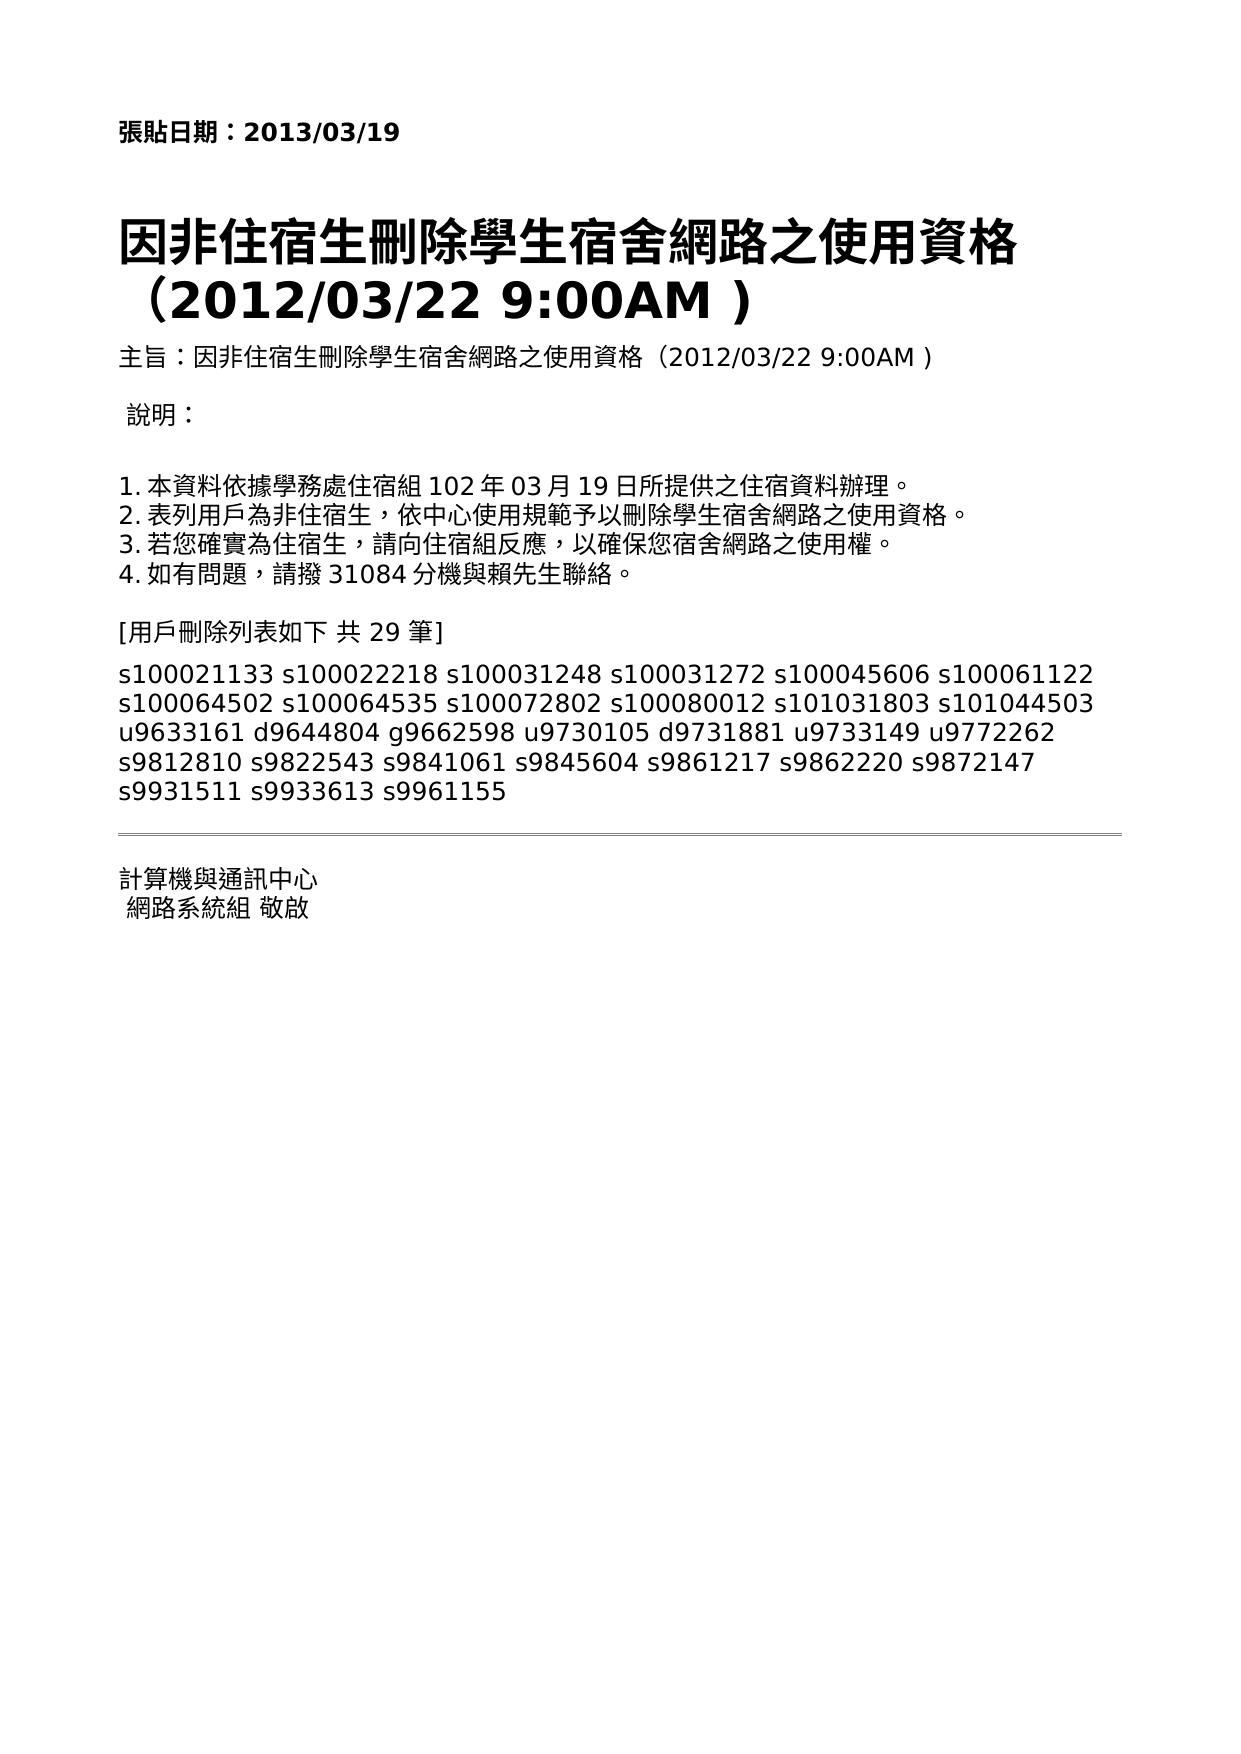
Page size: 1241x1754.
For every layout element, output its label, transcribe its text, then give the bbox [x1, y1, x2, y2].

text s100021133 s100022218 s100031248 s100031272 s100045606 s100061122 s100064502 s100064535 s100072802 s100080012 s101031803 s101044503 u9633161 d9644804 g9662598 u9730105 d9731881 u9733149 u9772262 s9812810 s9822543 s9841061 s9845604 s9861217 s9862220 s9872147 s9931511 s9933613 s9961155 [118, 660, 1122, 806]
subtitle 因非住宿生刪除學生宿舍網路之使用資格（2012/03/22 9:00AM ) [118, 214, 1122, 330]
text 計算機與通訊中心 網路系統組 敬啟 [118, 865, 1122, 923]
list 如有問題，請撥31084分機與賴先生聯絡。 [118, 560, 1122, 589]
text 張貼日期：2013/03/19 [118, 118, 1122, 176]
text [用戶刪除列表如下 共 29 筆] [118, 618, 1122, 648]
list 本資料依據學務處住宿組102年03月19日所提供之住宿資料辦理。 [118, 472, 1122, 502]
text 主旨：因非住宿生刪除學生宿舍網路之使用資格（2012/03/22 9:00AM ) 說明： [118, 343, 1122, 430]
list 若您確實為住宿生，請向住宿組反應，以確保您宿舍網路之使用權。 [118, 531, 1122, 560]
list 表列用戶為非住宿生，依中心使用規範予以刪除學生宿舍網路之使用資格。 [118, 502, 1122, 531]
